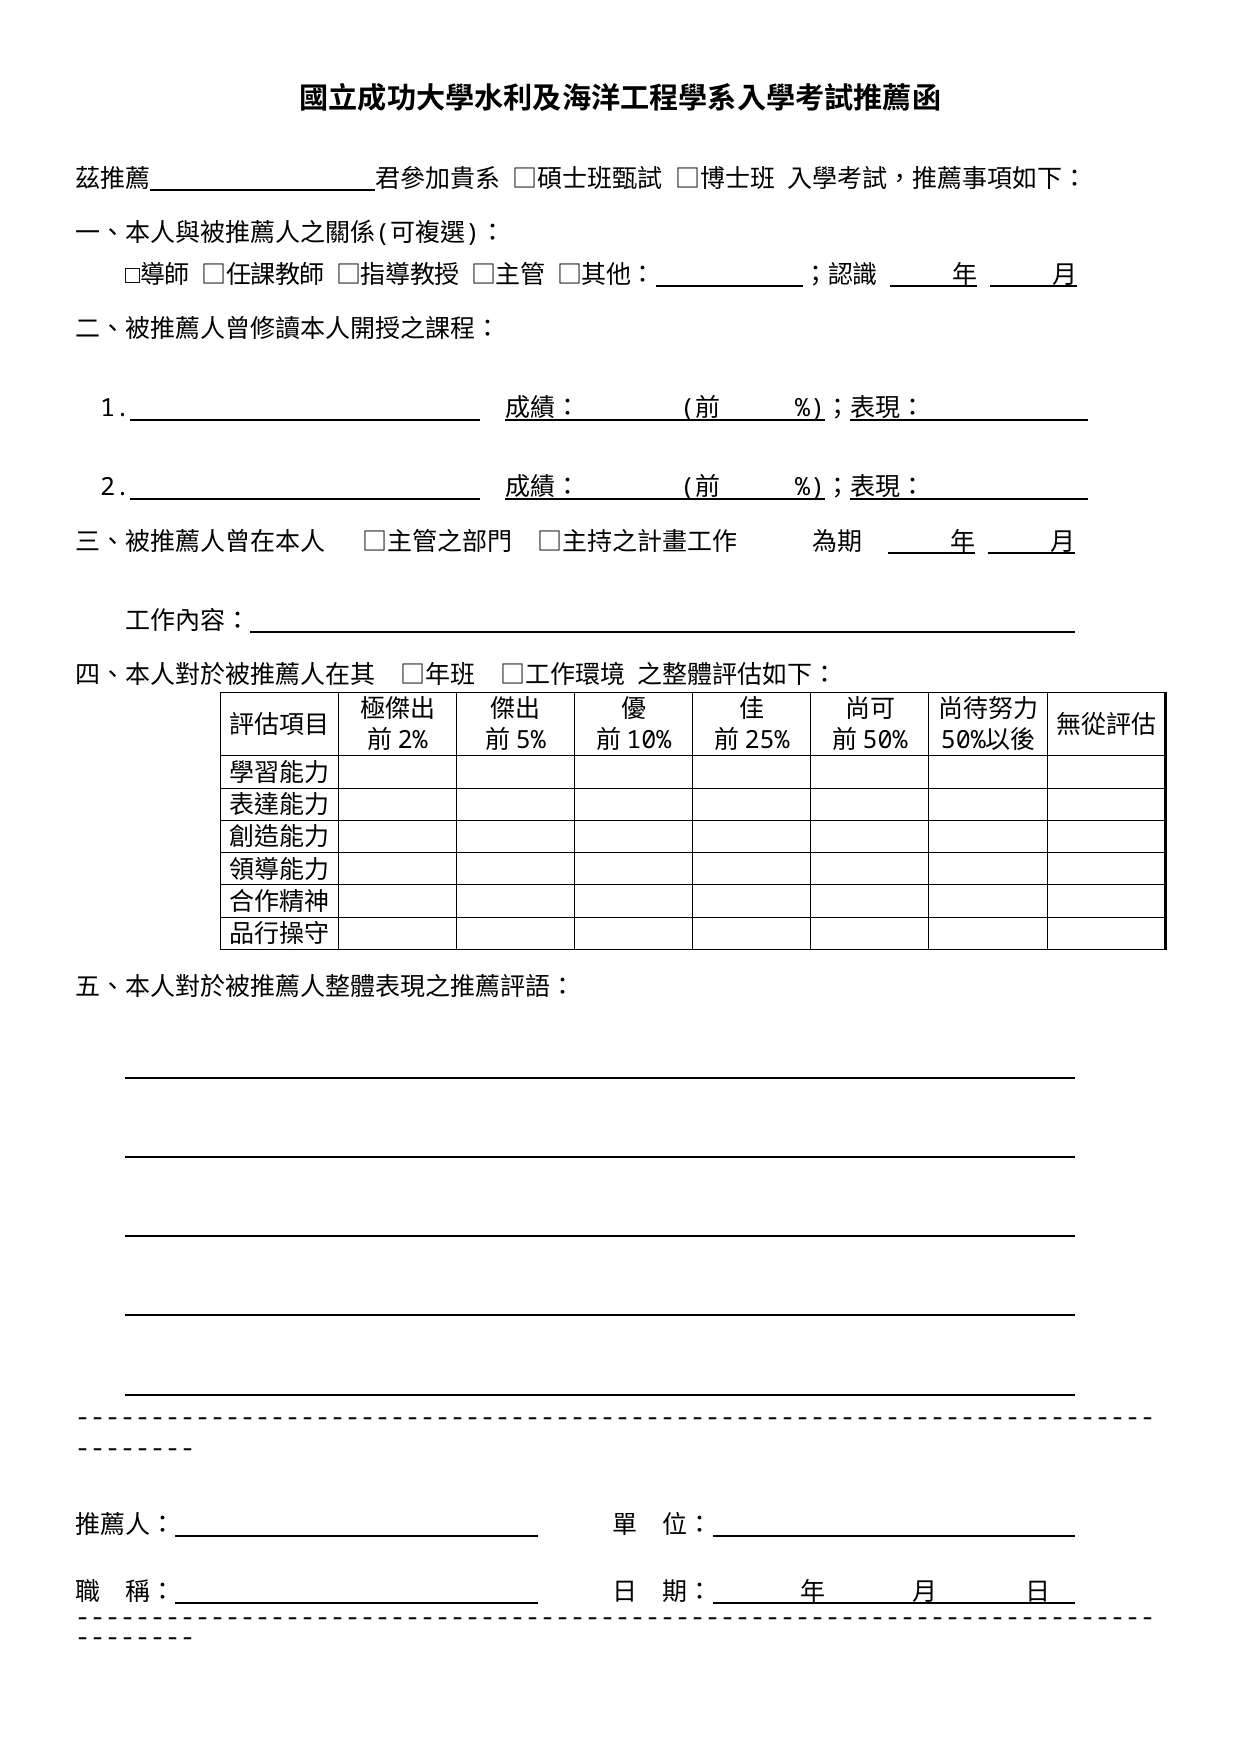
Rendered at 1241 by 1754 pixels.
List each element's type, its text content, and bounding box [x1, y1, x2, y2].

table_cell [457, 918, 574, 949]
text 茲推薦 君參加貴系 □碩士班甄試 □博士班 入學考試，推薦事項如下： [75, 154, 1165, 196]
table_cell [575, 789, 692, 820]
table_cell 表達能力 [221, 789, 338, 820]
table_cell [693, 789, 810, 820]
table_cell [811, 885, 928, 917]
table_header 尚待努力 50%以後 [929, 693, 1047, 755]
table_cell [457, 885, 574, 917]
table_cell 合作精神 [221, 885, 338, 917]
table_cell [693, 756, 810, 787]
table_cell 學習能力 [221, 756, 338, 787]
table_cell [1048, 789, 1164, 820]
text 2. 成績： (前 %)；表現： [100, 462, 1165, 504]
table_cell [457, 821, 574, 852]
table_cell [339, 756, 456, 787]
text 工作內容： [125, 596, 1165, 637]
table_header 佳 前25% [693, 693, 810, 755]
table_cell 創造能力 [221, 821, 338, 852]
table_cell [575, 885, 692, 917]
table_cell [811, 821, 928, 852]
table_header 尚可 前50% [811, 693, 928, 755]
table_cell [1048, 853, 1164, 884]
table_cell [575, 756, 692, 787]
table_cell [929, 853, 1047, 884]
table_cell 品行操守 [221, 918, 338, 949]
table_cell [339, 918, 456, 949]
table_cell 領導能力 [221, 853, 338, 884]
text 職 稱： 日 期： 年 月 日 [75, 1567, 1165, 1608]
table_cell [339, 853, 456, 884]
table_cell [929, 821, 1047, 852]
text 推薦人： 單 位： [75, 1500, 1165, 1542]
table_cell [693, 918, 810, 949]
table_cell [929, 789, 1047, 820]
table_cell [929, 885, 1047, 917]
text 二、被推薦人曾修讀本人開授之課程： [75, 304, 1165, 346]
table_cell [575, 918, 692, 949]
table_cell [1048, 918, 1164, 949]
text 1. 成績： (前 %)；表現： [100, 383, 1165, 425]
table_header 傑出 前5% [457, 693, 574, 755]
table_cell [693, 853, 810, 884]
text 國立成功大學水利及海洋工程學系入學考試推薦函 [75, 75, 1165, 117]
table_cell [811, 918, 928, 949]
table_cell [339, 821, 456, 852]
table_cell [811, 789, 928, 820]
table_cell [811, 756, 928, 787]
table_cell [1048, 885, 1164, 917]
table_cell [1048, 821, 1164, 852]
table_cell [457, 853, 574, 884]
text □導師 □任課教師 □指導教授 □主管 □其他： ；認識 年 月 [125, 250, 1165, 292]
table_cell [339, 885, 456, 917]
table_cell [457, 789, 574, 820]
table_cell [575, 853, 692, 884]
table_cell [693, 885, 810, 917]
table_cell [929, 918, 1047, 949]
table_cell [339, 789, 456, 820]
text 一、本人與被推薦人之關係(可複選)： [75, 208, 1165, 250]
table_header 無從評估 [1048, 693, 1164, 755]
text -------------------------------------------------------------------------------- [75, 1608, 1165, 1650]
table_header 優 前10% [575, 693, 692, 755]
table_cell [693, 821, 810, 852]
table_cell [457, 756, 574, 787]
text 三、被推薦人曾在本人 □主管之部門 □主持之計畫工作 為期 年 月 [75, 517, 1165, 558]
text 四、本人對於被推薦人在其 □年班 □工作環境 之整體評估如下： [75, 650, 1165, 692]
table_cell [929, 756, 1047, 787]
table_cell [811, 853, 928, 884]
text -------------------------------------------------------------------------------- [75, 1400, 1165, 1462]
table_cell [1048, 756, 1164, 787]
table_header 評估項目 [221, 693, 338, 755]
text 五、本人對於被推薦人整體表現之推薦評語： [75, 962, 1165, 1004]
table_cell [575, 821, 692, 852]
table_header 極傑出 前2% [339, 693, 456, 755]
